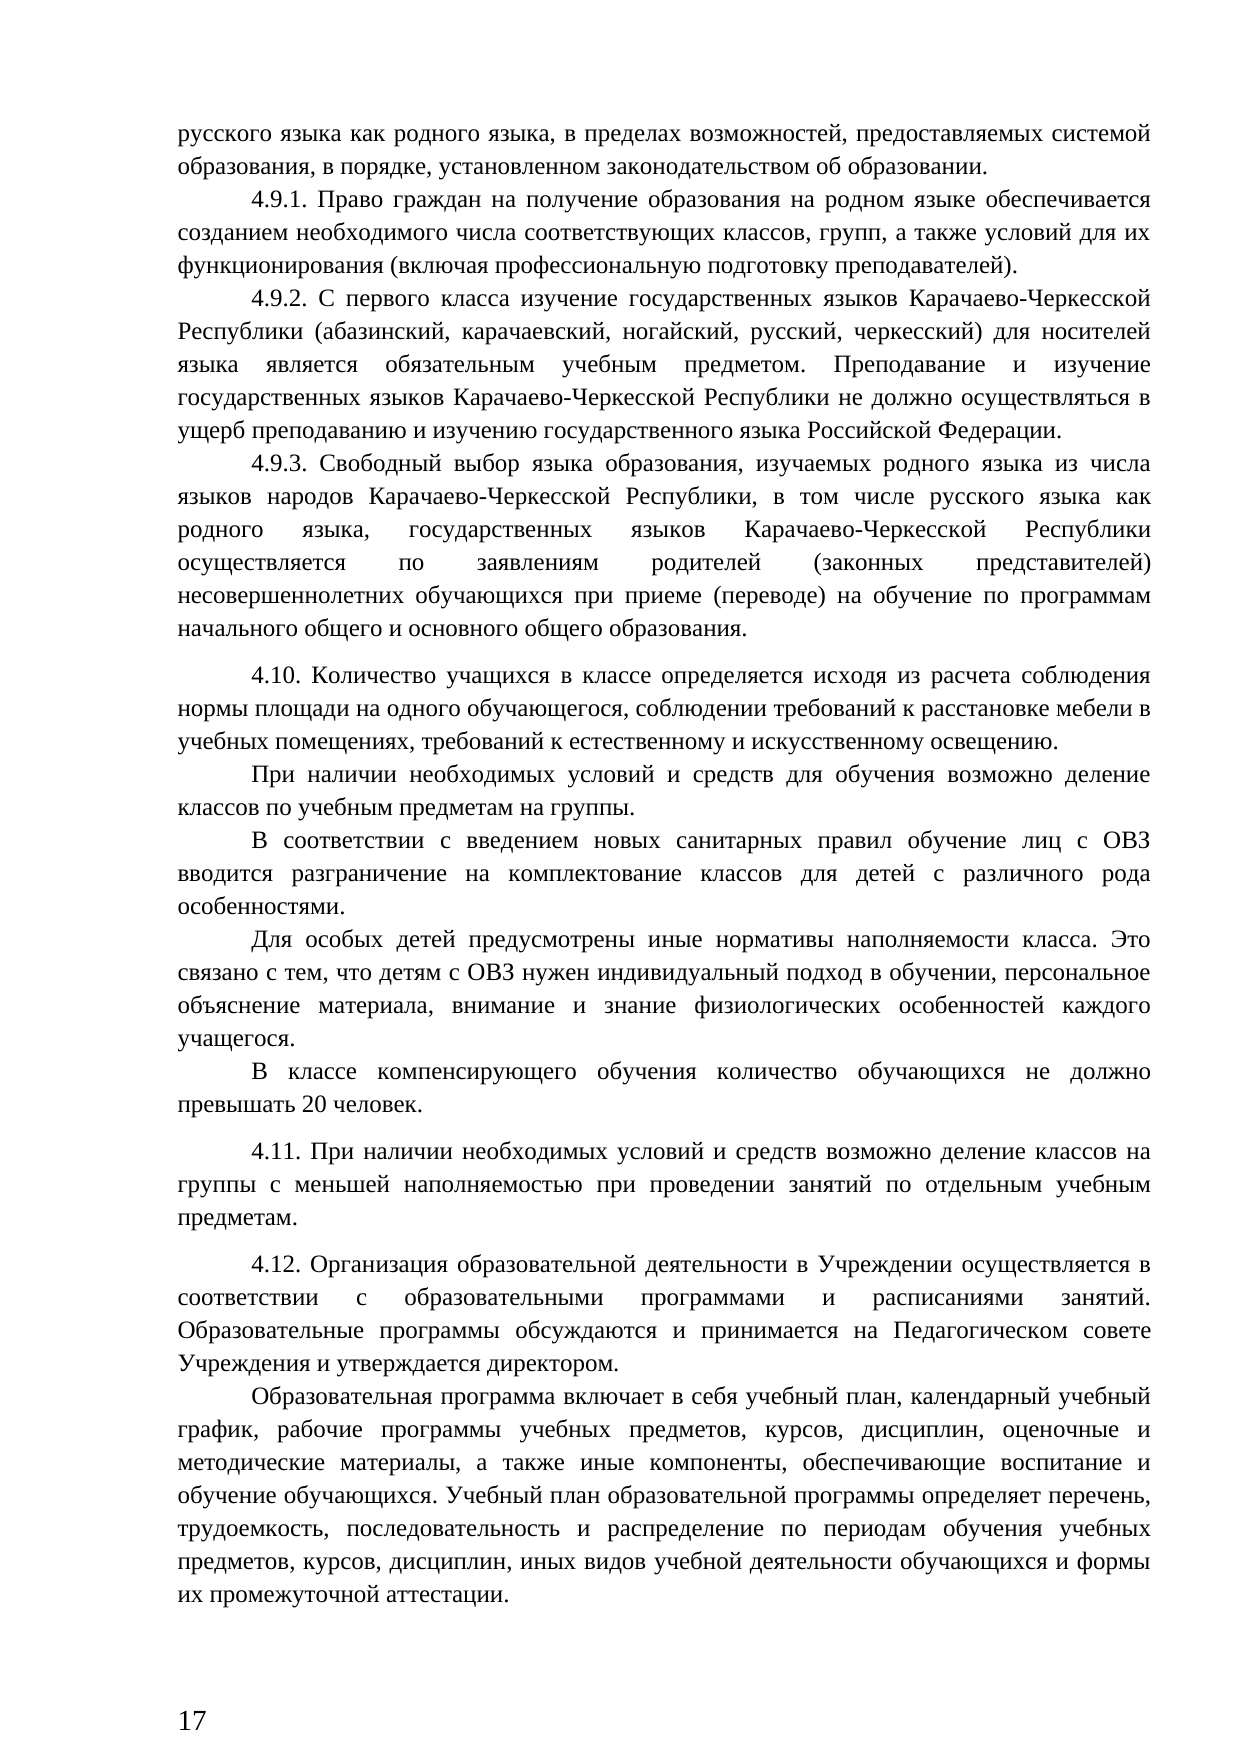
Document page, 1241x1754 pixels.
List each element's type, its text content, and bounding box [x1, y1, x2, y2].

text 4.9.3. Свободный выбор языка образования, изучаемых родного языка из числа языков народов Карачаево-Черкесской Республики, в том числе русского языка как родного языка, государственных языков Карачаево-Черкесской Республики осуществляется по заявлениям родителей (законных представителей) несовершеннолетних обучающихся при приеме (переводе) на обучение по программам начального общего и основного общего образования. [177, 448, 1152, 642]
text 4.11. При наличии необходимых условий и средств возможно деление классов на группы с меньшей наполняемостью при проведении занятий по отдельным учебным предметам. [177, 1136, 1152, 1231]
text Для особых детей предусмотрены иные нормативы наполняемости класса. Это связано с тем, что детям с ОВЗ нужен индивидуальный подход в обучении, персональное объяснение материала, внимание и знание физиологических особенностей каждого учащегося. [177, 924, 1152, 1052]
text При наличии необходимых условий и средств для обучения возможно деление классов по учебным предметам на группы. [177, 759, 1152, 821]
text В классе компенсирующего обучения количество обучающихся не должно превышать 20 человек. [177, 1056, 1152, 1118]
text 4.9.2. С первого класса изучение государственных языков Карачаево-Черкесской Республики (абазинский, карачаевский, ногайский, русский, черкесский) для носителей языка является обязательным учебным предметом. Преподавание и изучение государственных языков Карачаево-Черкесской Республики не должно осуществляться в ущерб преподаванию и изучению государственного языка Российской Федерации. [177, 283, 1152, 444]
text Образовательная программа включает в себя учебный план, календарный учебный график, рабочие программы учебных предметов, курсов, дисциплин, оценочные и методические материалы, а также иные компоненты, обеспечивающие воспитание и обучение обучающихся. Учебный план образовательной программы определяет перечень, трудоемкость, последовательность и распределение по периодам обучения учебных предметов, курсов, дисциплин, иных видов учебной деятельности обучающихся и формы их промежуточной аттестации. [177, 1381, 1152, 1608]
text В соответствии с введением новых санитарных правил обучение лиц с ОВЗ вводится разграничение на комплектование классов для детей с различного рода особенностями. [177, 825, 1152, 920]
text 4.9.1. Право граждан на получение образования на родном языке обеспечивается созданием необходимого числа соответствующих классов, групп, а также условий для их функционирования (включая профессиональную подготовку преподавателей). [177, 184, 1152, 279]
text русского языка как родного языка, в пределах возможностей, предоставляемых системой образования, в порядке, установленном законодательством об образовании. [177, 118, 1152, 180]
text 4.12. Организация образовательной деятельности в Учреждении осуществляется в соответствии с образовательными программами и расписаниями занятий. Образовательные программы обсуждаются и принимается на Педагогическом совете Учреждения и утверждается директором. [177, 1249, 1152, 1377]
text 4.10. Количество учащихся в классе определяется исходя из расчета соблюдения нормы площади на одного обучающегося, соблюдении требований к расстановке мебели в учебных помещениях, требований к естественному и искусственному освещению. [177, 660, 1152, 755]
